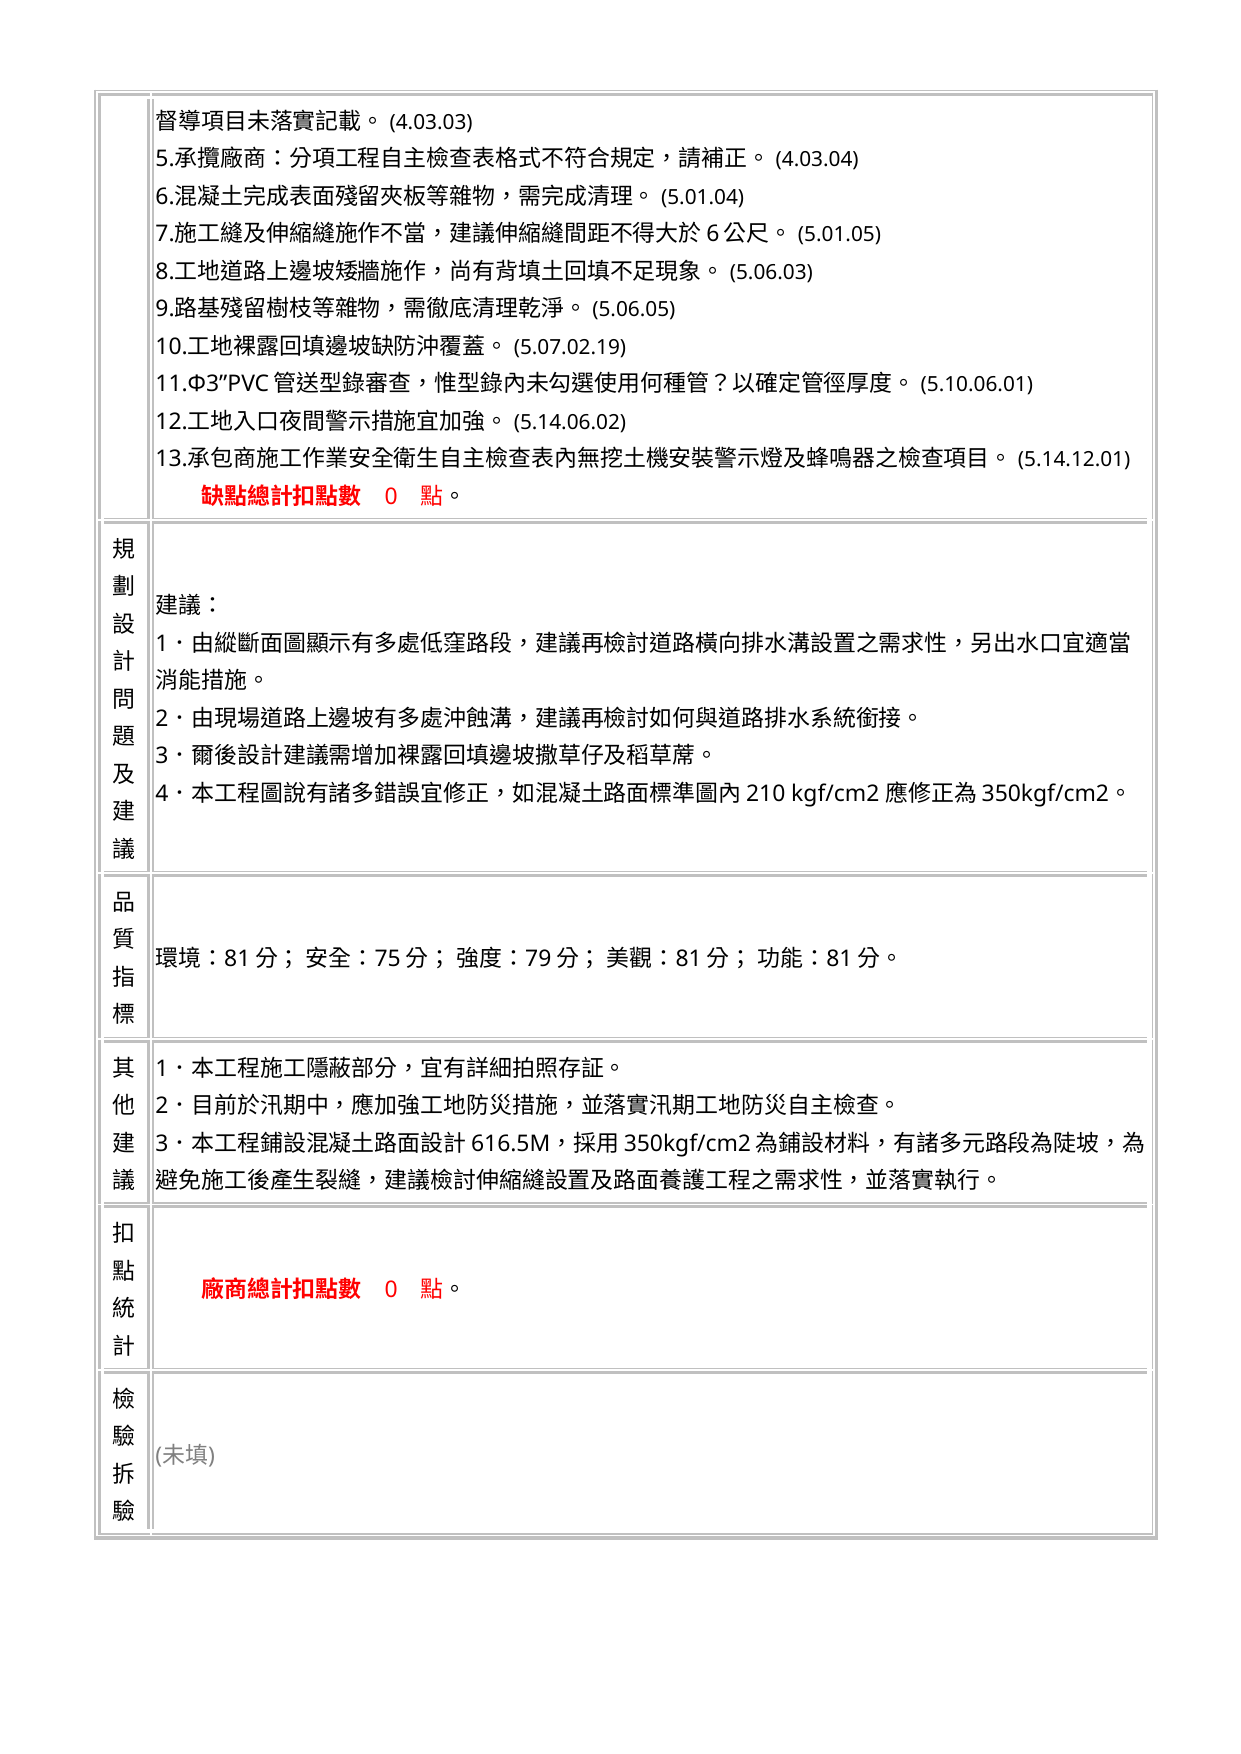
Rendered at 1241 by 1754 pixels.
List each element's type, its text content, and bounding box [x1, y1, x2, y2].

table_cell 廠商總計扣點數 0 點。 [150, 1202, 1154, 1368]
table_cell 督導項目未落實記載。 (4.03.03) 5.承攬廠商：分項工程自主檢查表格式不符合規定，請補正。 (4.03.04) 6.混凝土完成表面殘留夾板等雜物，需完成清理。 (5.01.04) 7.施工縫及伸縮縫施作不當，建議伸縮縫間距不得大於6公尺。 (5.01.05) 8.工地道路上邊坡矮牆施作，尚有背填土回填不足現象。 (5.06.03) 9.路基殘留樹枝等雜物，需徹底清理乾淨。 (5.06.05) 10.工地裸露回填邊坡缺防沖覆蓋。 (5.07.02.19) 11.Φ3”PVC管送型錄審查，惟型錄內未勾選使用何種管？以確定管徑厚度。 (5.10.06.01) 12.工地入口夜間警示措施宜加強。 (5.14.06.02) 13.承包商施工作業安全衛生自主檢查表內無挖土機安裝警示燈及蜂鳴器之檢查項目。 (5.14.12.01) 缺點總計扣點數 0 點。 [150, 91, 1154, 518]
table_cell 檢 驗 拆 驗 [98, 1368, 150, 1533]
table_cell 建議： 1．由縱斷面圖顯示有多處低窪路段，建議再檢討道路橫向排水溝設置之需求性，另出水口宜適當消能措施。 2．由現場道路上邊坡有多處沖蝕溝，建議再檢討如何與道路排水系統銜接。 3．爾後設計建議需增加裸露回填邊坡撒草仔及稻草蓆。 4．本工程圖說有諸多錯誤宜修正，如混凝土路面標準圖內210 kgf/cm2 應修正為350kgf/cm2。 [150, 518, 1154, 871]
table_cell (未填) [150, 1368, 1154, 1533]
table_cell 規劃 設計 問題 及 建議 [98, 518, 150, 871]
table_cell 1．本工程施工隱蔽部分，宜有詳細拍照存証。 2．目前於汛期中，應加強工地防災措施，並落實汛期工地防災自主檢查。 3．本工程鋪設混凝土路面設計616.5M，採用350kgf/cm2為鋪設材料，有諸多元路段為陡坡，為避免施工後產生裂縫，建議檢討伸縮縫設置及路面養護工程之需求性，並落實執行。 [150, 1036, 1154, 1202]
table_cell [101, 96, 150, 518]
table_cell 扣 點 統 計 [98, 1202, 150, 1368]
table_cell 環境：81分； 安全：75分； 強度：79分； 美觀：81分； 功能：81分。 [150, 871, 1154, 1036]
table_cell 其 他 建 議 [98, 1036, 150, 1202]
table_cell 品 質 指 標 [98, 871, 150, 1036]
